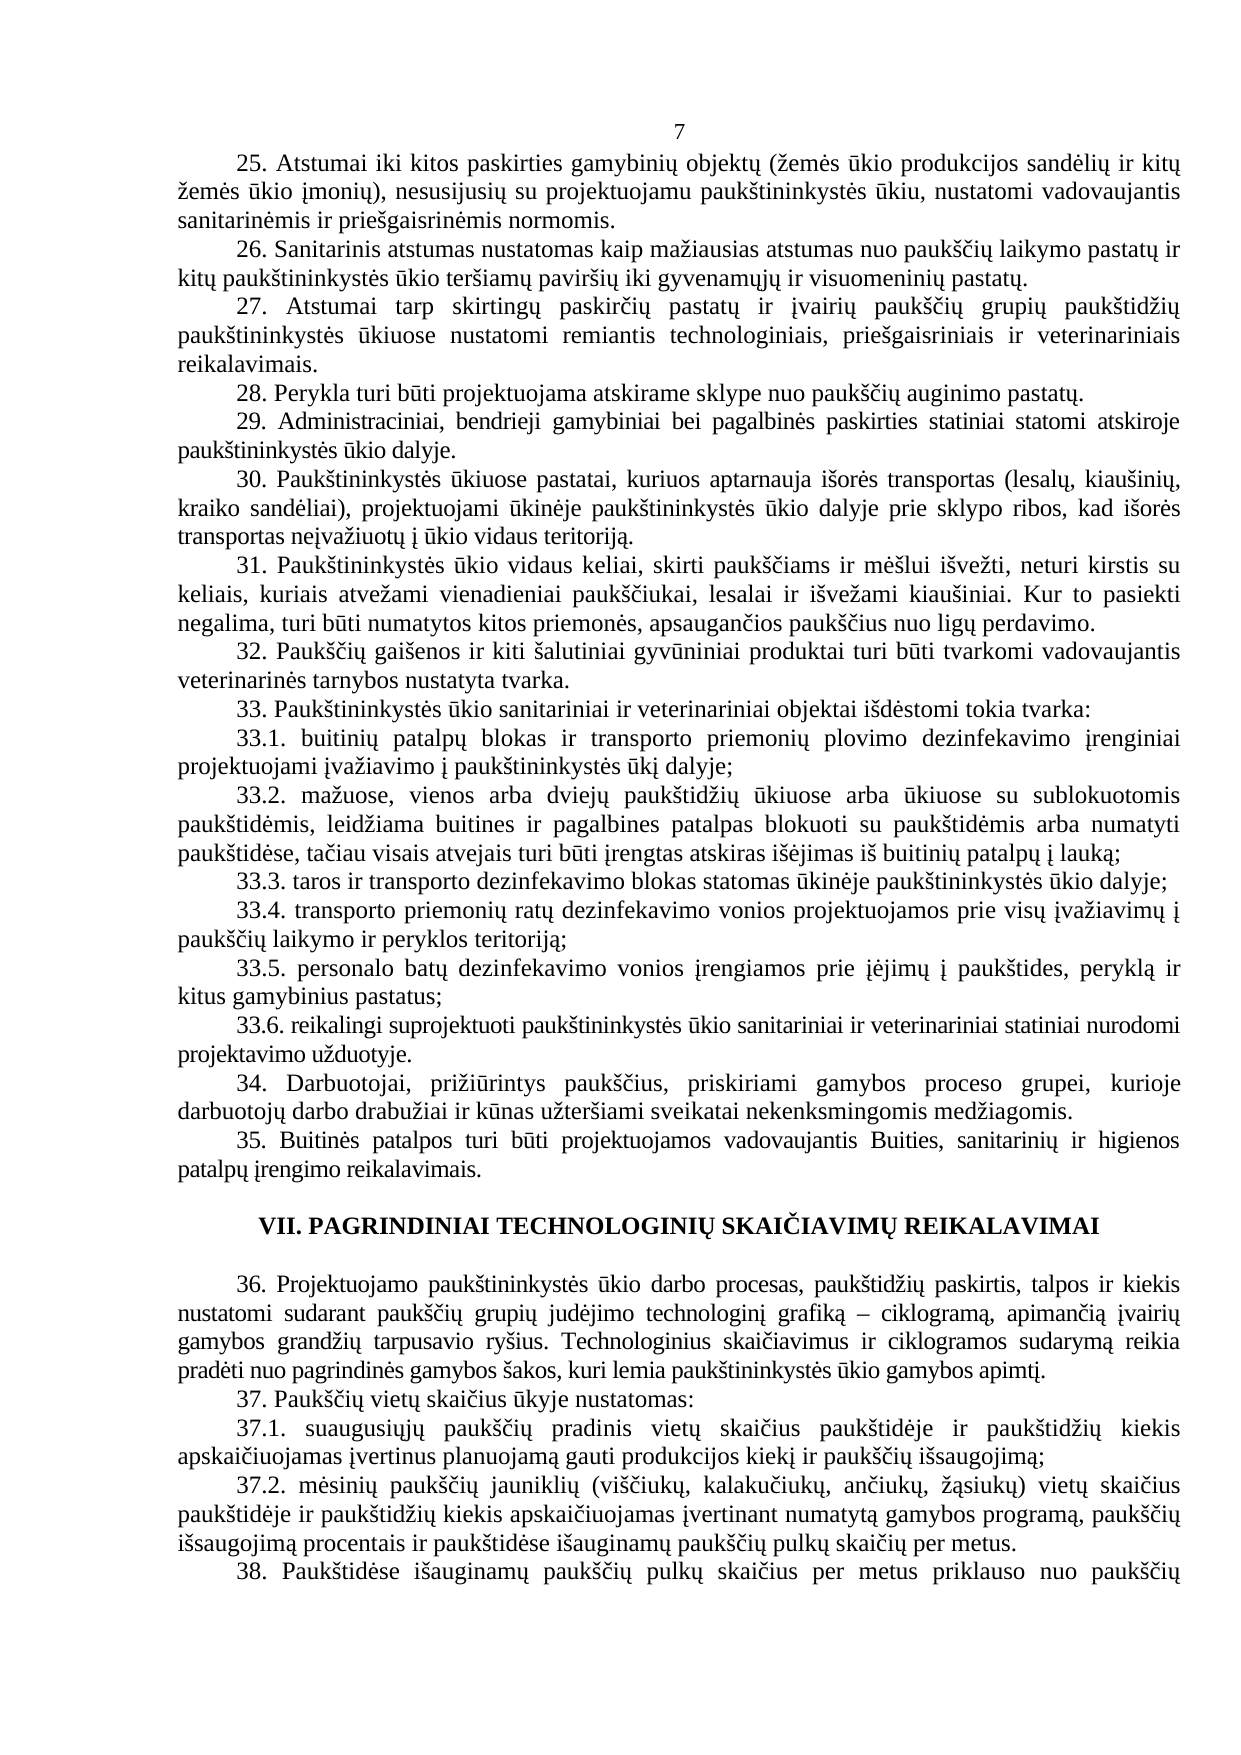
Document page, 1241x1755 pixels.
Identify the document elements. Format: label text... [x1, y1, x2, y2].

text 37.1. suaugusiųjų paukščių pradinis vietų skaičius paukštidėje ir paukštidžių kiekis apskaičiuojamas įvertinus planuojamą gauti produkcijos kiekį ir paukščių išsaugojimą; [177, 1413, 1181, 1470]
text 37.2. mėsinių paukščių jauniklių (viščiukų, kalakučiukų, ančiukų, žąsiukų) vietų skaičius paukštidėje ir paukštidžių kiekis apskaičiuojamas įvertinant numatytą gamybos programą, paukščių išsaugojimą procentais ir paukštidėse išauginamų paukščių pulkų skaičių per metus. [177, 1470, 1181, 1556]
text 31. Paukštininkystės ūkio vidaus keliai, skirti paukščiams ir mėšlui išvežti, neturi kirstis su keliais, kuriais atvežami vienadieniai paukščiukai, lesalai ir išvežami kiaušiniai. Kur to pasiekti negalima, turi būti numatytos kitos priemonės, apsaugančios paukščius nuo ligų perdavimo. [177, 550, 1181, 636]
text 38. Paukštidėse išauginamų paukščių pulkų skaičius per metus priklauso nuo paukščių [177, 1556, 1181, 1585]
text 37. Paukščių vietų skaičius ūkyje nustatomas: [177, 1384, 1181, 1413]
text 27. Atstumai tarp skirtingų paskirčių pastatų ir įvairių paukščių grupių paukštidžių paukštininkystės ūkiuose nustatomi remiantis technologiniais, priešgaisriniais ir veterinariniais reikalavimais. [177, 291, 1181, 378]
text 33.6. reikalingi suprojektuoti paukštininkystės ūkio sanitariniai ir veterinariniai statiniai nurodomi projektavimo užduotyje. [177, 1010, 1181, 1068]
text 34. Darbuotojai, prižiūrintys paukščius, priskiriami gamybos proceso grupei, kurioje darbuotojų darbo drabužiai ir kūnas užteršiami sveikatai nekenksmingomis medžiagomis. [177, 1068, 1181, 1125]
text 33. Paukštininkystės ūkio sanitariniai ir veterinariniai objektai išdėstomi tokia tvarka: [177, 694, 1181, 723]
text VII. PAGRINDINIAI TECHNOLOGINIŲ SKAIČIAVIMŲ REIKALAVIMAI [177, 1211, 1181, 1240]
text 35. Buitinės patalpos turi būti projektuojamos vadovaujantis Buities, sanitarinių ir higienos patalpų įrengimo reikalavimais. [177, 1125, 1181, 1183]
text 29. Administraciniai, bendrieji gamybiniai bei pagalbinės paskirties statiniai statomi atskiroje paukštininkystės ūkio dalyje. [177, 406, 1181, 464]
text 26. Sanitarinis atstumas nustatomas kaip mažiausias atstumas nuo paukščių laikymo pastatų ir kitų paukštininkystės ūkio teršiamų paviršių iki gyvenamųjų ir visuomeninių pastatų. [177, 234, 1181, 291]
text 28. Perykla turi būti projektuojama atskirame sklype nuo paukščių auginimo pastatų. [177, 378, 1181, 406]
text 32. Paukščių gaišenos ir kiti šalutiniai gyvūniniai produktai turi būti tvarkomi vadovaujantis veterinarinės tarnybos nustatyta tvarka. [177, 636, 1181, 694]
text 33.3. taros ir transporto dezinfekavimo blokas statomas ūkinėje paukštininkystės ūkio dalyje; [177, 866, 1181, 895]
text 33.4. transporto priemonių ratų dezinfekavimo vonios projektuojamos prie visų įvažiavimų į paukščių laikymo ir peryklos teritoriją; [177, 895, 1181, 953]
text 30. Paukštininkystės ūkiuose pastatai, kuriuos aptarnauja išorės transportas (lesalų, kiaušinių, kraiko sandėliai), projektuojami ūkinėje paukštininkystės ūkio dalyje prie sklypo ribos, kad išorės transportas neįvažiuotų į ūkio vidaus teritoriją. [177, 464, 1181, 550]
text 36. Projektuojamo paukštininkystės ūkio darbo procesas, paukštidžių paskirtis, talpos ir kiekis nustatomi sudarant paukščių grupių judėjimo technologinį grafiką – ciklogramą, apimančią įvairių gamybos grandžių tarpusavio ryšius. Technologinius skaičiavimus ir ciklogramos sudarymą reikia pradėti nuo pagrindinės gamybos šakos, kuri lemia paukštininkystės ūkio gamybos apimtį. [177, 1269, 1181, 1384]
text 33.1. buitinių patalpų blokas ir transporto priemonių plovimo dezinfekavimo įrenginiai projektuojami įvažiavimo į paukštininkystės ūkį dalyje; [177, 723, 1181, 780]
text 33.5. personalo batų dezinfekavimo vonios įrengiamos prie įėjimų į paukštides, peryklą ir kitus gamybinius pastatus; [177, 953, 1181, 1010]
text 25. Atstumai iki kitos paskirties gamybinių objektų (žemės ūkio produkcijos sandėlių ir kitų žemės ūkio įmonių), nesusijusių su projektuojamu paukštininkystės ūkiu, nustatomi vadovaujantis sanitarinėmis ir priešgaisrinėmis normomis. [177, 148, 1181, 234]
text 33.2. mažuose, vienos arba dviejų paukštidžių ūkiuose arba ūkiuose su sublokuotomis paukštidėmis, leidžiama buitines ir pagalbines patalpas blokuoti su paukštidėmis arba numatyti paukštidėse, tačiau visais atvejais turi būti įrengtas atskiras išėjimas iš buitinių patalpų į lauką; [177, 780, 1181, 866]
